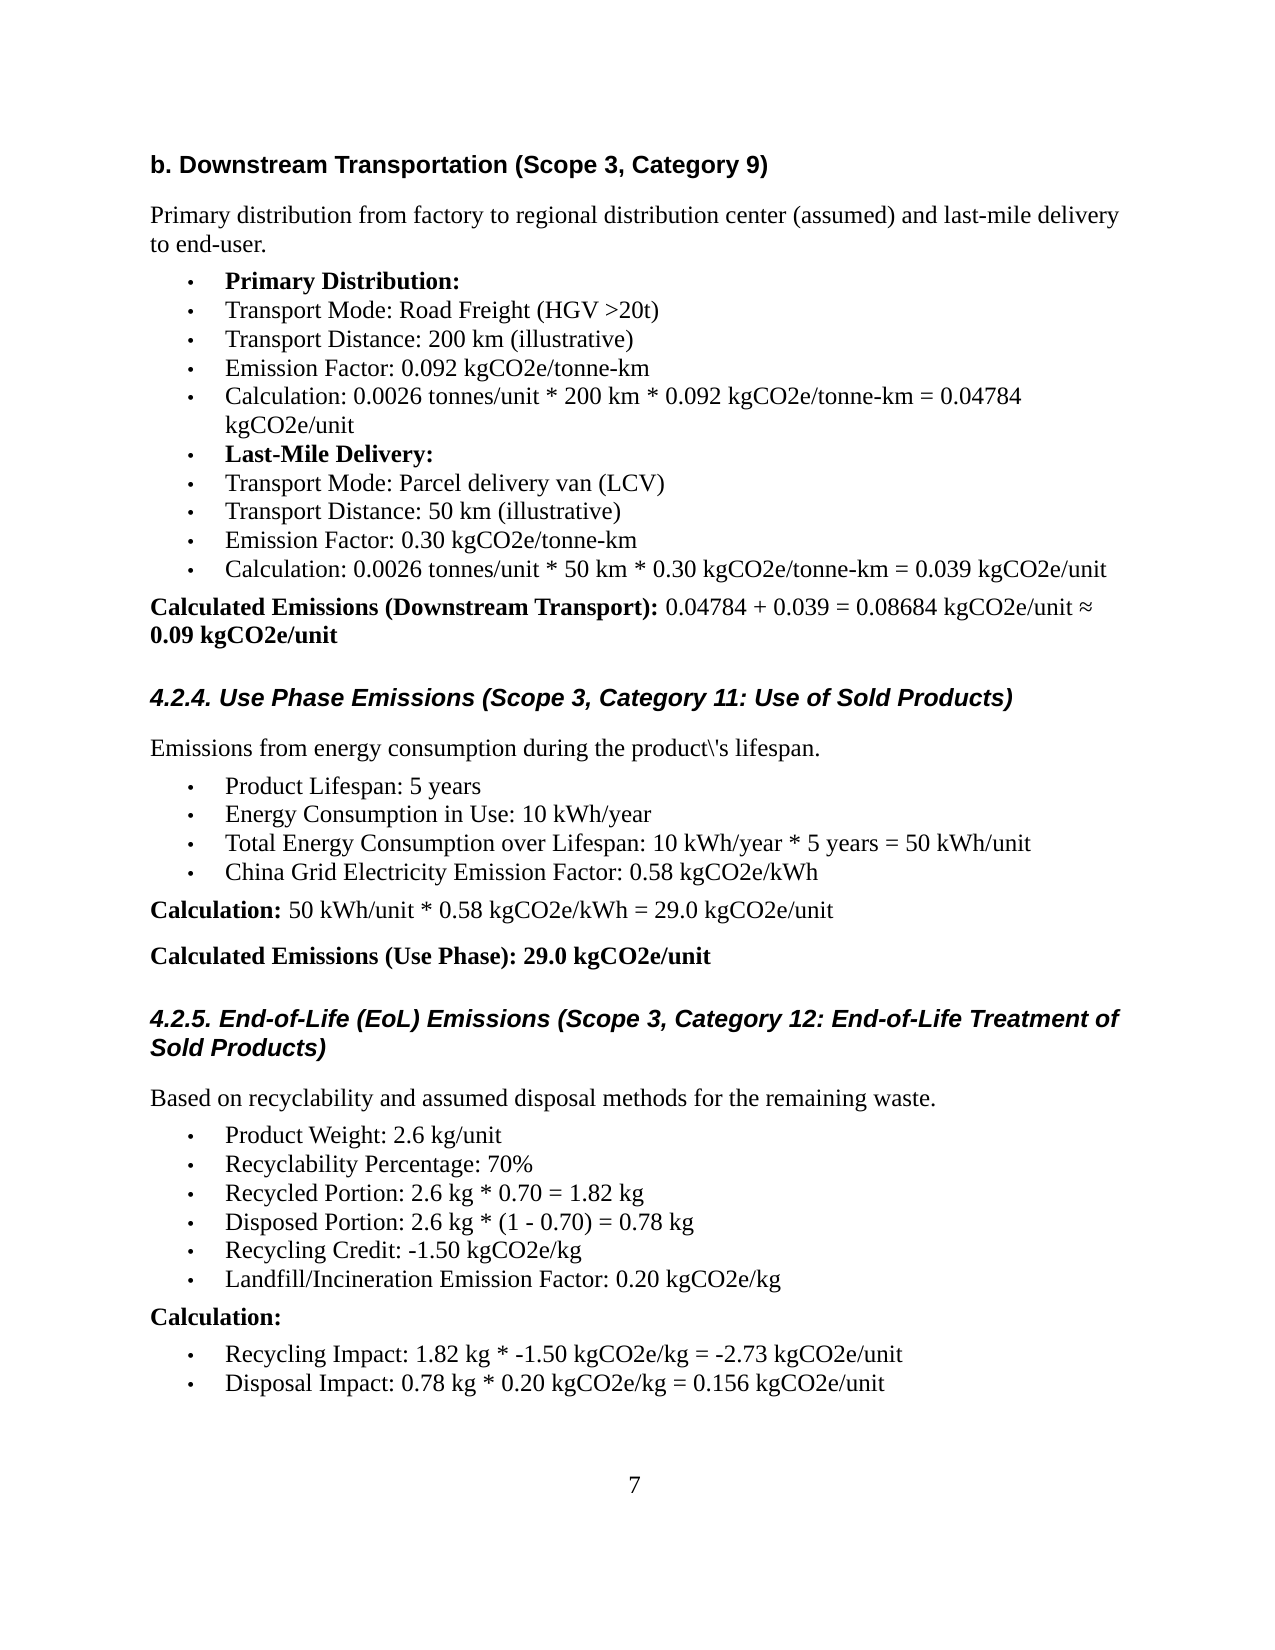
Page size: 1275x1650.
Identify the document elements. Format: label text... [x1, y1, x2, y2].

text Emissions from energy consumption during the product\'s lifespan. [150, 733, 1125, 762]
text Calculation: [150, 1302, 1125, 1331]
list Recycled Portion: 2.6 kg * 0.70 = 1.82 kg [187, 1178, 1125, 1207]
text Calculated Emissions (Downstream Transport): 0.04784 + 0.039 = 0.08684 kgCO2e/unit ≈ 0.09 kgCO2e/unit [150, 592, 1125, 649]
list Recycling Impact: 1.82 kg * -1.50 kgCO2e/kg = -2.73 kgCO2e/unit [187, 1339, 1125, 1368]
list Transport Distance: 200 km (illustrative) [187, 324, 1125, 353]
list China Grid Electricity Emission Factor: 0.58 kgCO2e/kWh [187, 857, 1125, 886]
list Last-Mile Delivery: [187, 439, 1125, 468]
list Transport Mode: Road Freight (HGV >20t) [187, 295, 1125, 324]
list Transport Mode: Parcel delivery van (LCV) [187, 468, 1125, 496]
list Transport Distance: 50 km (illustrative) [187, 496, 1125, 525]
list Emission Factor: 0.092 kgCO2e/tonne-km [187, 353, 1125, 381]
list Emission Factor: 0.30 kgCO2e/tonne-km [187, 525, 1125, 554]
subtitle 4.2.5. End-of-Life (EoL) Emissions (Scope 3, Category 12: End-of-Life Treatment of Sold Products) [150, 1004, 1125, 1061]
list Disposal Impact: 0.78 kg * 0.20 kgCO2e/kg = 0.156 kgCO2e/unit [187, 1368, 1125, 1397]
list Disposed Portion: 2.6 kg * (1 - 0.70) = 0.78 kg [187, 1207, 1125, 1235]
list Total Energy Consumption over Lifespan: 10 kWh/year * 5 years = 50 kWh/unit [187, 828, 1125, 857]
text Calculation: 50 kWh/unit * 0.58 kgCO2e/kWh = 29.0 kgCO2e/unit [150, 895, 1125, 923]
list Calculation: 0.0026 tonnes/unit * 200 km * 0.092 kgCO2e/tonne-km = 0.04784 kgCO2e/unit [187, 381, 1125, 439]
list Product Lifespan: 5 years [187, 771, 1125, 799]
text Based on recyclability and assumed disposal methods for the remaining waste. [150, 1083, 1125, 1111]
text Calculated Emissions (Use Phase): 29.0 kgCO2e/unit [150, 941, 1125, 970]
text Primary distribution from factory to regional distribution center (assumed) and last-mile delivery to end-user. [150, 200, 1125, 257]
subtitle b. Downstream Transportation (Scope 3, Category 9) [150, 150, 1125, 178]
list Primary Distribution: [187, 266, 1125, 295]
list Recycling Credit: -1.50 kgCO2e/kg [187, 1235, 1125, 1264]
list Recyclability Percentage: 70% [187, 1149, 1125, 1178]
list Calculation: 0.0026 tonnes/unit * 50 km * 0.30 kgCO2e/tonne-km = 0.039 kgCO2e/unit [187, 554, 1125, 583]
list Landfill/Incineration Emission Factor: 0.20 kgCO2e/kg [187, 1264, 1125, 1293]
list Product Weight: 2.6 kg/unit [187, 1120, 1125, 1149]
list Energy Consumption in Use: 10 kWh/year [187, 799, 1125, 828]
subtitle 4.2.4. Use Phase Emissions (Scope 3, Category 11: Use of Sold Products) [150, 683, 1125, 712]
